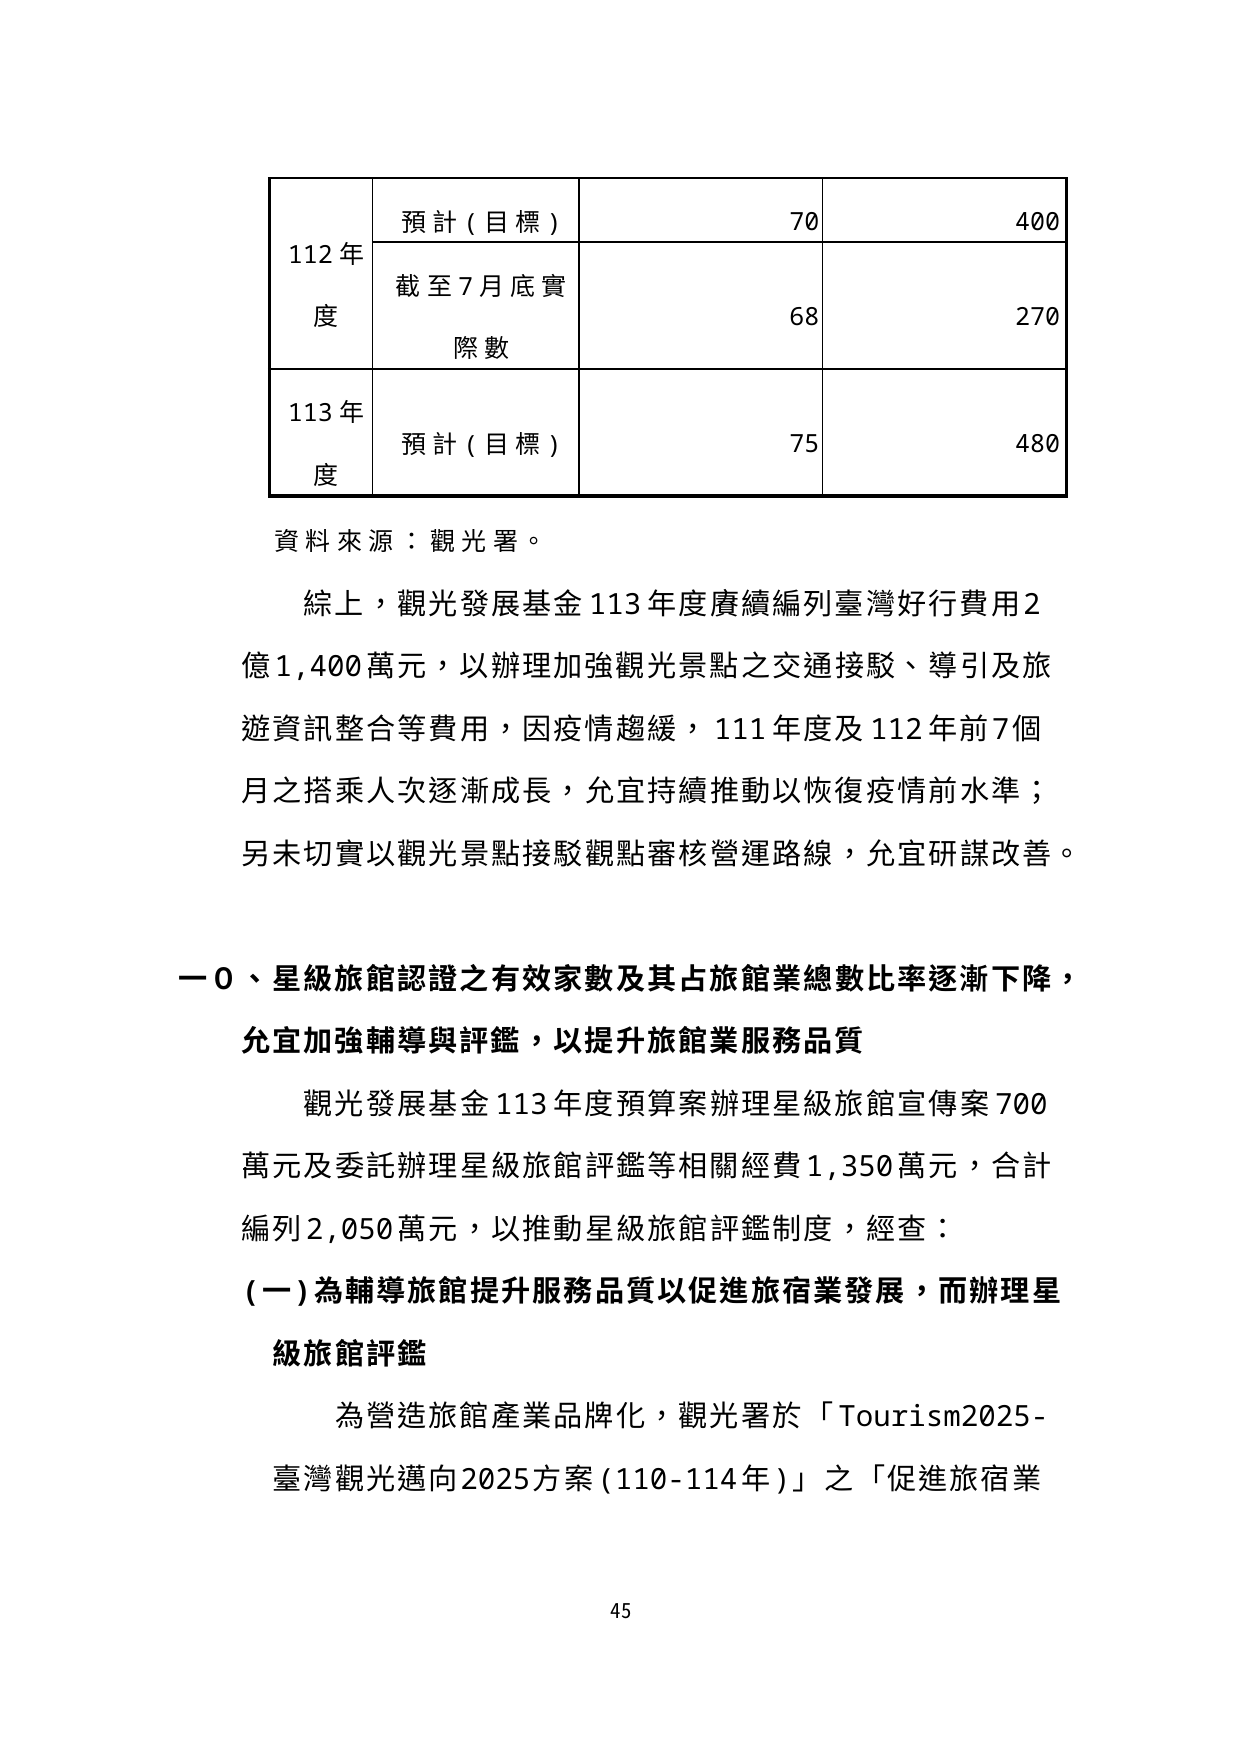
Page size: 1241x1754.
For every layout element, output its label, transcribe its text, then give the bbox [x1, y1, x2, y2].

text 一０、星級旅館認證之有效家數及其占旅館業總數比率逐漸下降，允宜加強輔導與評鑑，以提升旅館業服務品質 [177, 935, 1063, 1060]
text 為營造旅館產業品牌化，觀光署於「Tourism2025-臺灣觀光邁向2025方案(110-114年)」之「促進旅宿業 [266, 1372, 1063, 1497]
table_cell 預計(目標) [373, 179, 578, 241]
table_cell 112年度 [271, 179, 372, 368]
table_cell 預計(目標) [373, 370, 578, 494]
table_cell 270 [823, 243, 1065, 368]
text (一)為輔導旅館提升服務品質以促進旅宿業發展，而辦理星級旅館評鑑 [236, 1247, 1063, 1372]
table_cell 400 [823, 179, 1065, 241]
table_cell 113年度 [271, 370, 372, 494]
table_cell 截至7月底實際數 [373, 243, 578, 368]
table_cell 68 [580, 243, 822, 368]
table_cell 70 [580, 179, 822, 241]
text 資料來源：觀光署。 [266, 497, 1063, 560]
text 觀光發展基金113年度預算案辦理星級旅館宣傳案700萬元及委託辦理星級旅館評鑑等相關經費1,350萬元，合計編列2,050萬元，以推動星級旅館評鑑制度，經查： [236, 1060, 1063, 1247]
text 綜上，觀光發展基金113年度賡續編列臺灣好行費用2億1,400萬元，以辦理加強觀光景點之交通接駁、導引及旅遊資訊整合等費用，因疫情趨緩，111年度及112年前7個月之搭乘人次逐漸成長，允宜持續推動以恢復疫情前水準；另未切實以觀光景點接駁觀點審核營運路線，允宜研謀改善。 [236, 560, 1063, 872]
table_cell 480 [823, 370, 1065, 494]
table_cell 75 [580, 370, 822, 494]
